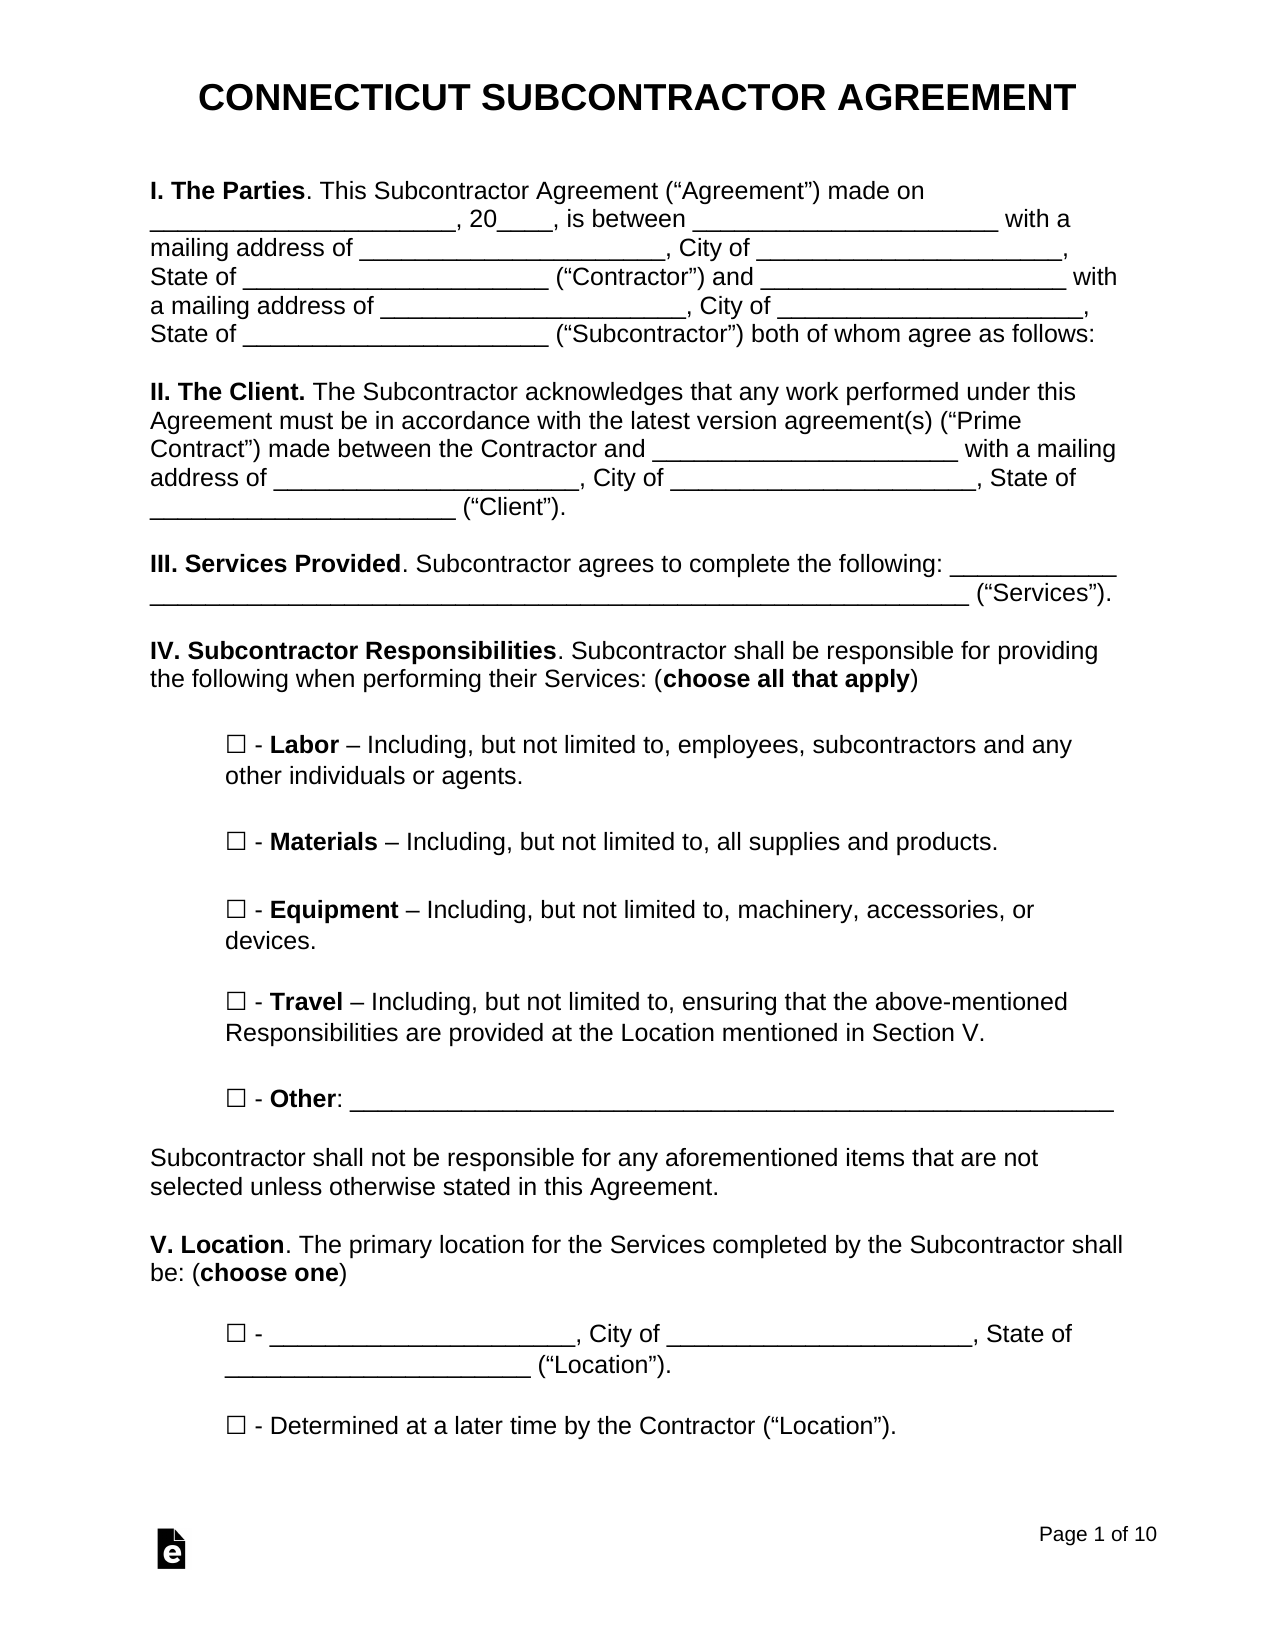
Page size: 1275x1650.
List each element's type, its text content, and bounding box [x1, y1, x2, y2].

text ☐ - Determined at a later time by the Contractor (“Location”). [225, 1407, 1125, 1442]
text ☐ - Travel – Including, but not limited to, ensuring that the above-mentioned Responsibilities are provided at the Location mentioned in Section V. [225, 984, 1125, 1047]
text ☐ - Materials – Including, but not limited to, all supplies and products. [225, 824, 1125, 858]
text IV. Subcontractor Responsibilities. Subcontractor shall be responsible for providing the following when performing their Services: (choose all that apply) [150, 636, 1125, 693]
text II. The Client. The Subcontractor acknowledges that any work performed under this Agreement must be in accordance with the latest version agreement(s) (“Prime Contract”) made between the Contractor and ______________________ with a mailing address of ______________________, City of ______________________, State of ______________________ (“Client”). [150, 377, 1125, 521]
text ☐ - ______________________, City of ______________________, State of ______________________ (“Location”). [225, 1316, 1125, 1379]
text III. Services Provided. Subcontractor agrees to complete the following: ____________ [150, 549, 1125, 578]
text ☐ - Other: _______________________________________________________ [225, 1081, 1125, 1115]
text ☐ - Labor – Including, but not limited to, employees, subcontractors and any other individuals or agents. [225, 727, 1125, 790]
text ___________________________________________________________ (“Services”). [150, 578, 1125, 607]
text Subcontractor shall not be responsible for any aforementioned items that are not selected unless otherwise stated in this Agreement. [150, 1143, 1125, 1201]
text CONNECTICUT SUBCONTRACTOR AGREEMENT [150, 75, 1125, 118]
text I. The Parties. This Subcontractor Agreement (“Agreement”) made on ______________________, 20____, is between ______________________ with a mailing address of ______________________, City of ______________________, State of ______________________ (“Contractor”) and ______________________ with a mailing address of ______________________, City of ______________________, State of ______________________ (“Subcontractor”) both of whom agree as follows: [150, 176, 1125, 348]
text V. Location. The primary location for the Services completed by the Subcontractor shall be: (choose one) [150, 1230, 1125, 1287]
text ☐ - Equipment – Including, but not limited to, machinery, accessories, or devices. [225, 892, 1125, 955]
